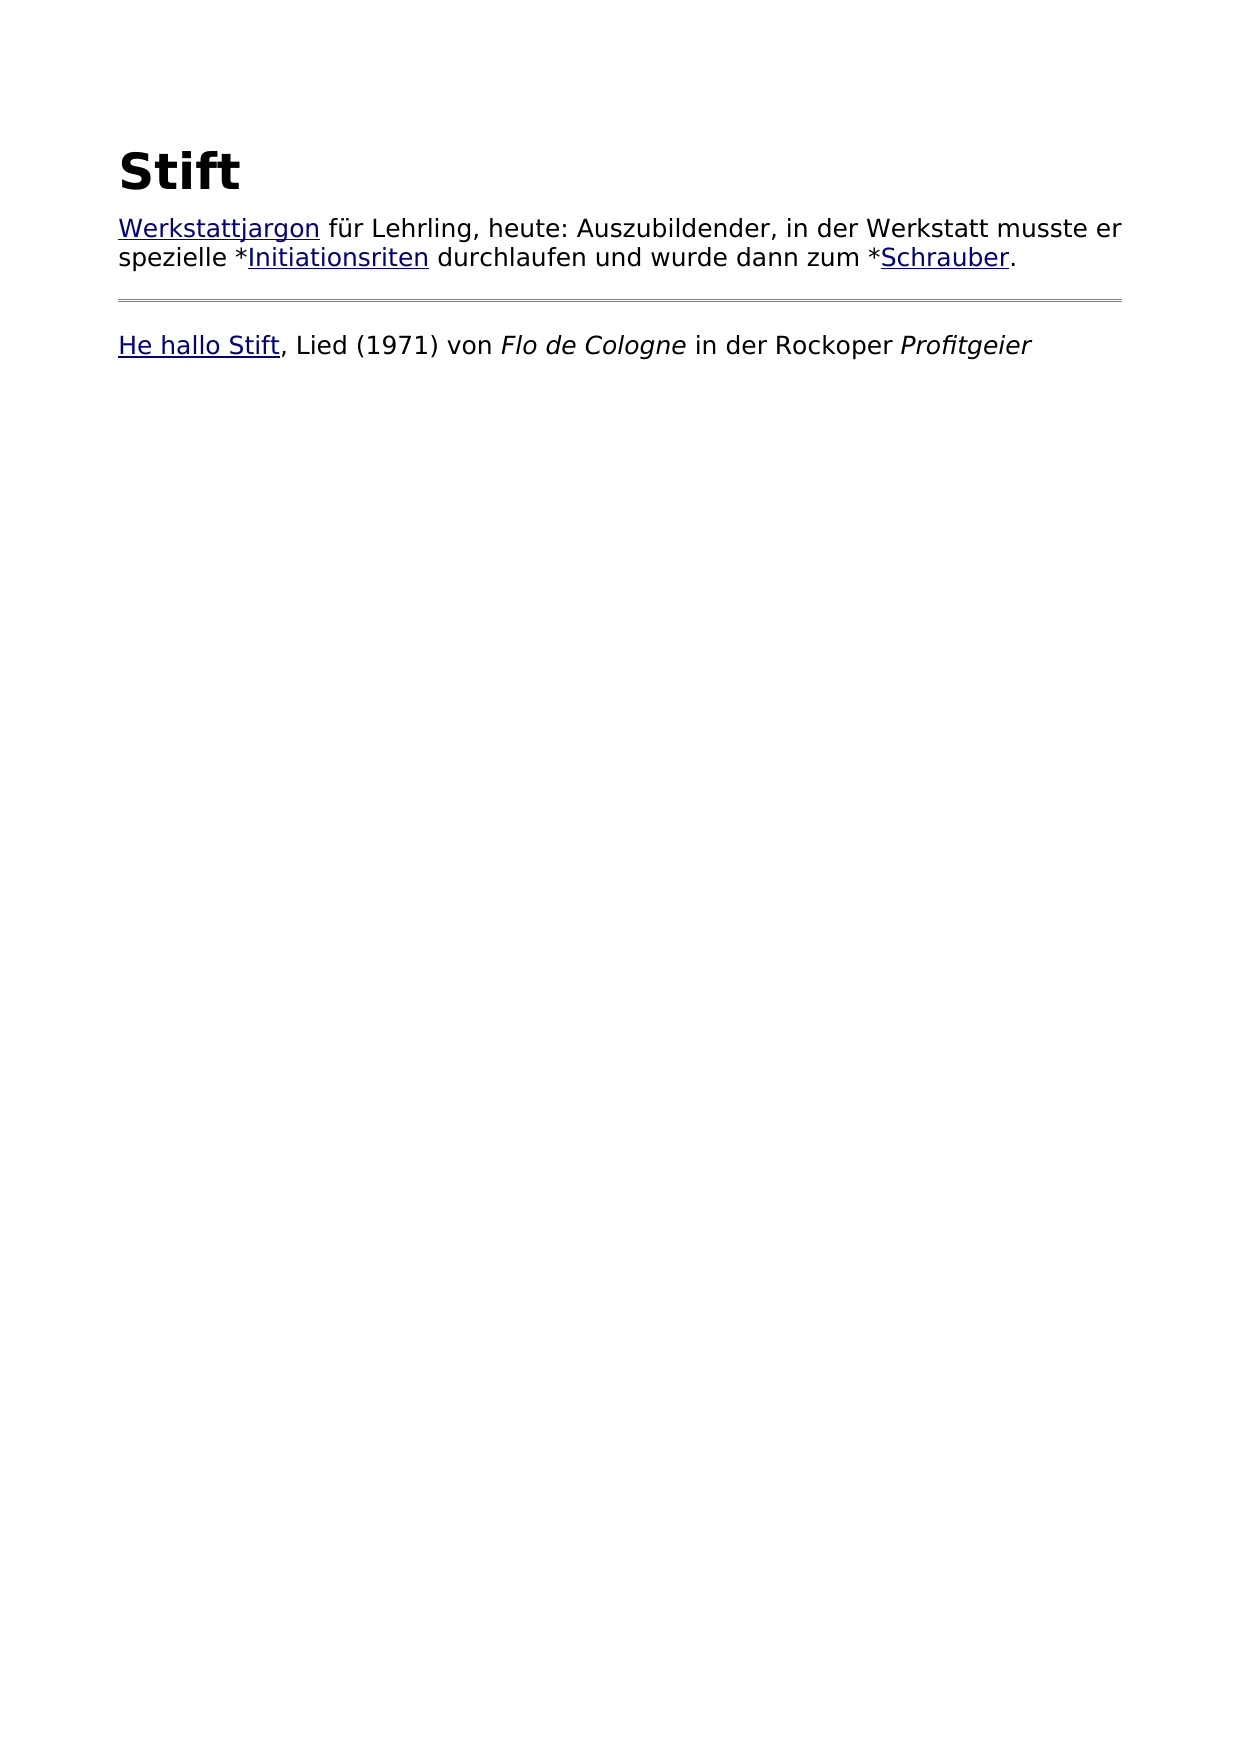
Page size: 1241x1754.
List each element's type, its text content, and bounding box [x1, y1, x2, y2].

text Werkstattjargon für Lehrling, heute: Auszubildender, in der Werkstatt musste er spezielle *Initiationsriten durchlaufen und wurde dann zum *Schrauber. [118, 214, 1122, 272]
text He hallo Stift, Lied (1971) von Flo de Cologne in der Rockoper Profitgeier [118, 331, 1122, 360]
subtitle Stift [118, 143, 1122, 201]
